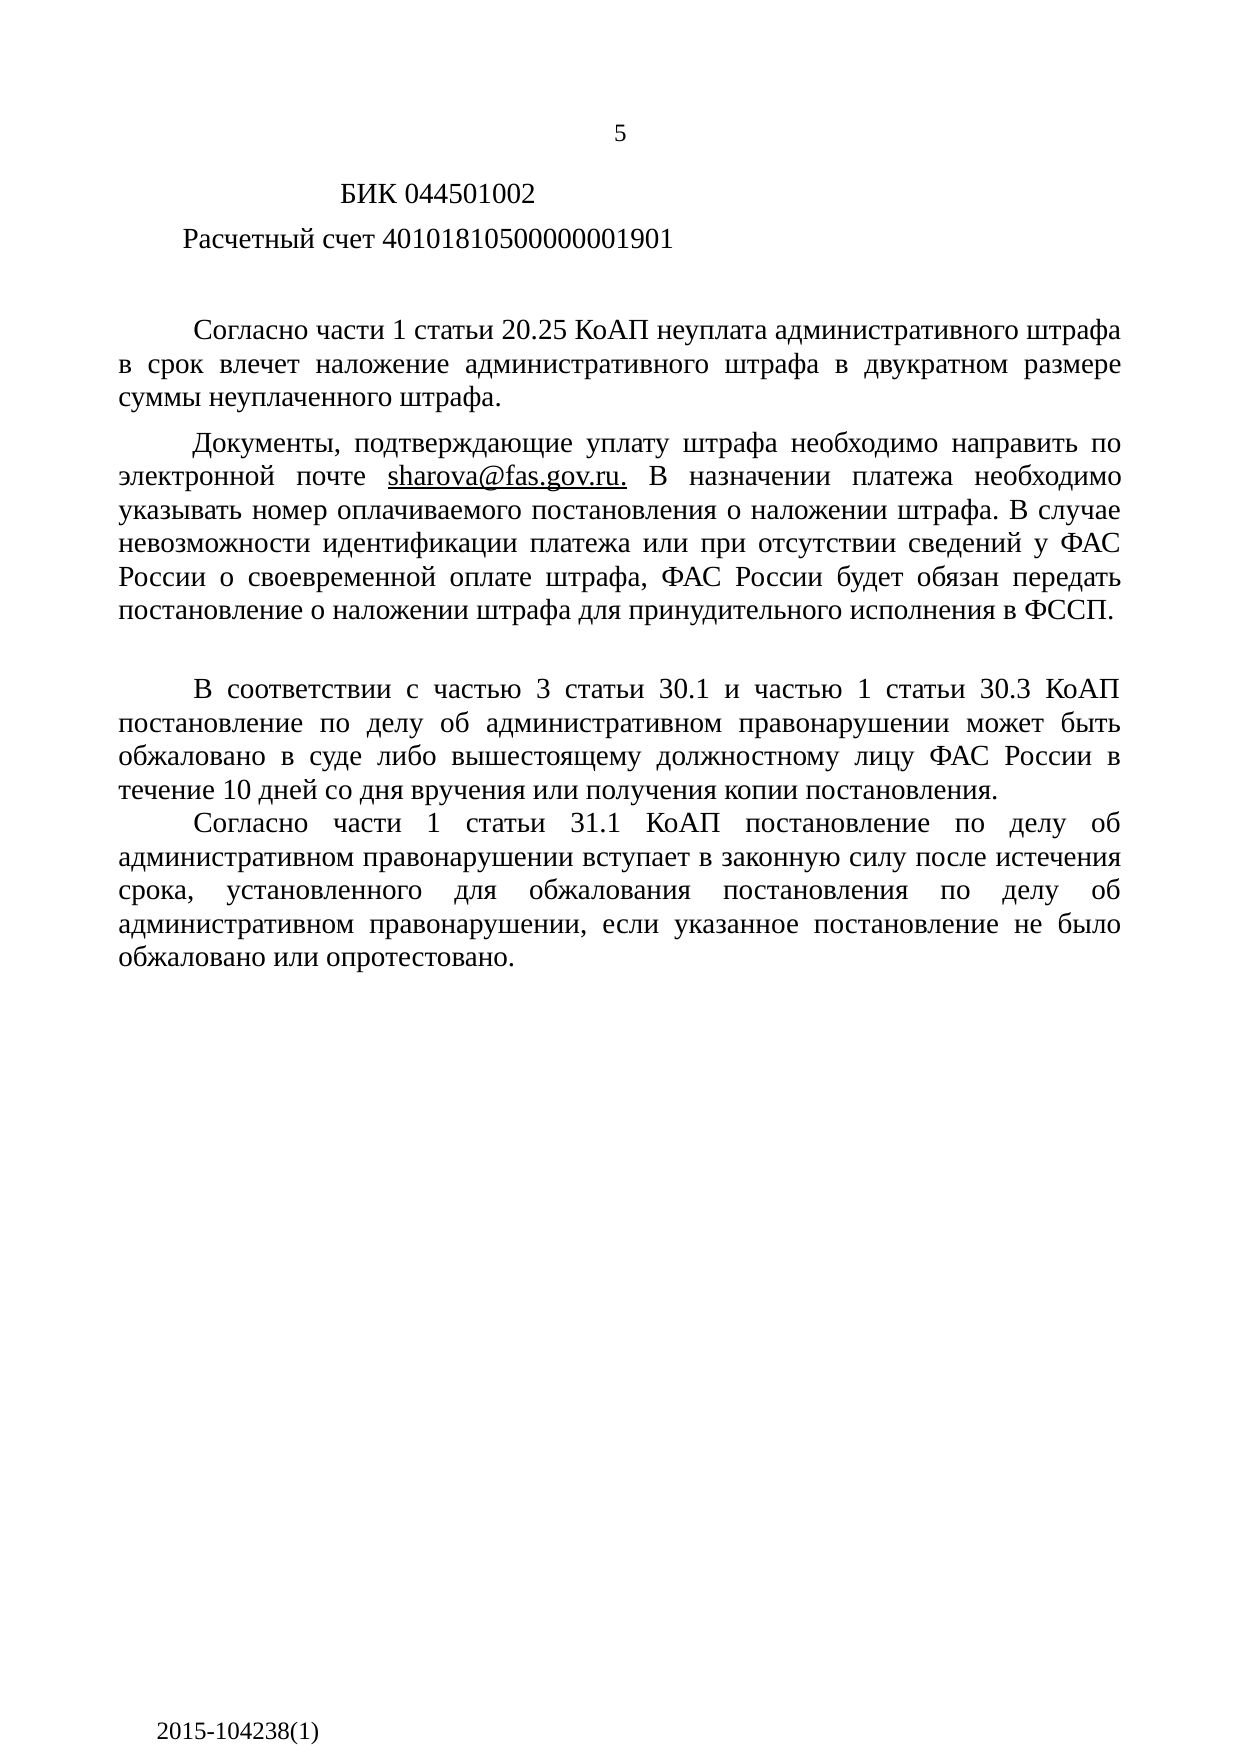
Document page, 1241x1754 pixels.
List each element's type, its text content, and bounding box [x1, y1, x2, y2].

text В соответствии с частью 3 статьи 30.1 и частью 1 статьи 30.3 КоАП постановление по делу об административном правонарушении может быть обжаловано в суде либо вышестоящему должностному лицу ФАС России в течение 10 дней со дня вручения или получения копии постановления. [118, 671, 1122, 805]
text Согласно части 1 статьи 31.1 КоАП постановление по делу об административном правонарушении вступает в законную силу после истечения срока, установленного для обжалования постановления по делу об административном правонарушении, если указанное постановление не было обжаловано или опротестовано. [118, 805, 1122, 973]
text БИК 044501002 [118, 176, 1122, 210]
text Документы, подтверждающие уплату штрафа необходимо направить по электронной почте sharova@fas.gov.ru. В назначении платежа необходимо указывать номер оплачиваемого постановления о наложении штрафа. В случае невозможности идентификации платежа или при отсутствии сведений у ФАС России о своевременной оплате штрафа, ФАС России будет обязан передать постановление о наложении штрафа для принудительного исполнения в ФССП. [118, 425, 1122, 626]
text Расчетный счет 40101810500000001901 [118, 222, 1122, 255]
text Согласно части 1 статьи 20.25 КоАП неуплата административного штрафа в срок влечет наложение административного штрафа в двукратном размере суммы неуплаченного штрафа. [118, 312, 1122, 413]
